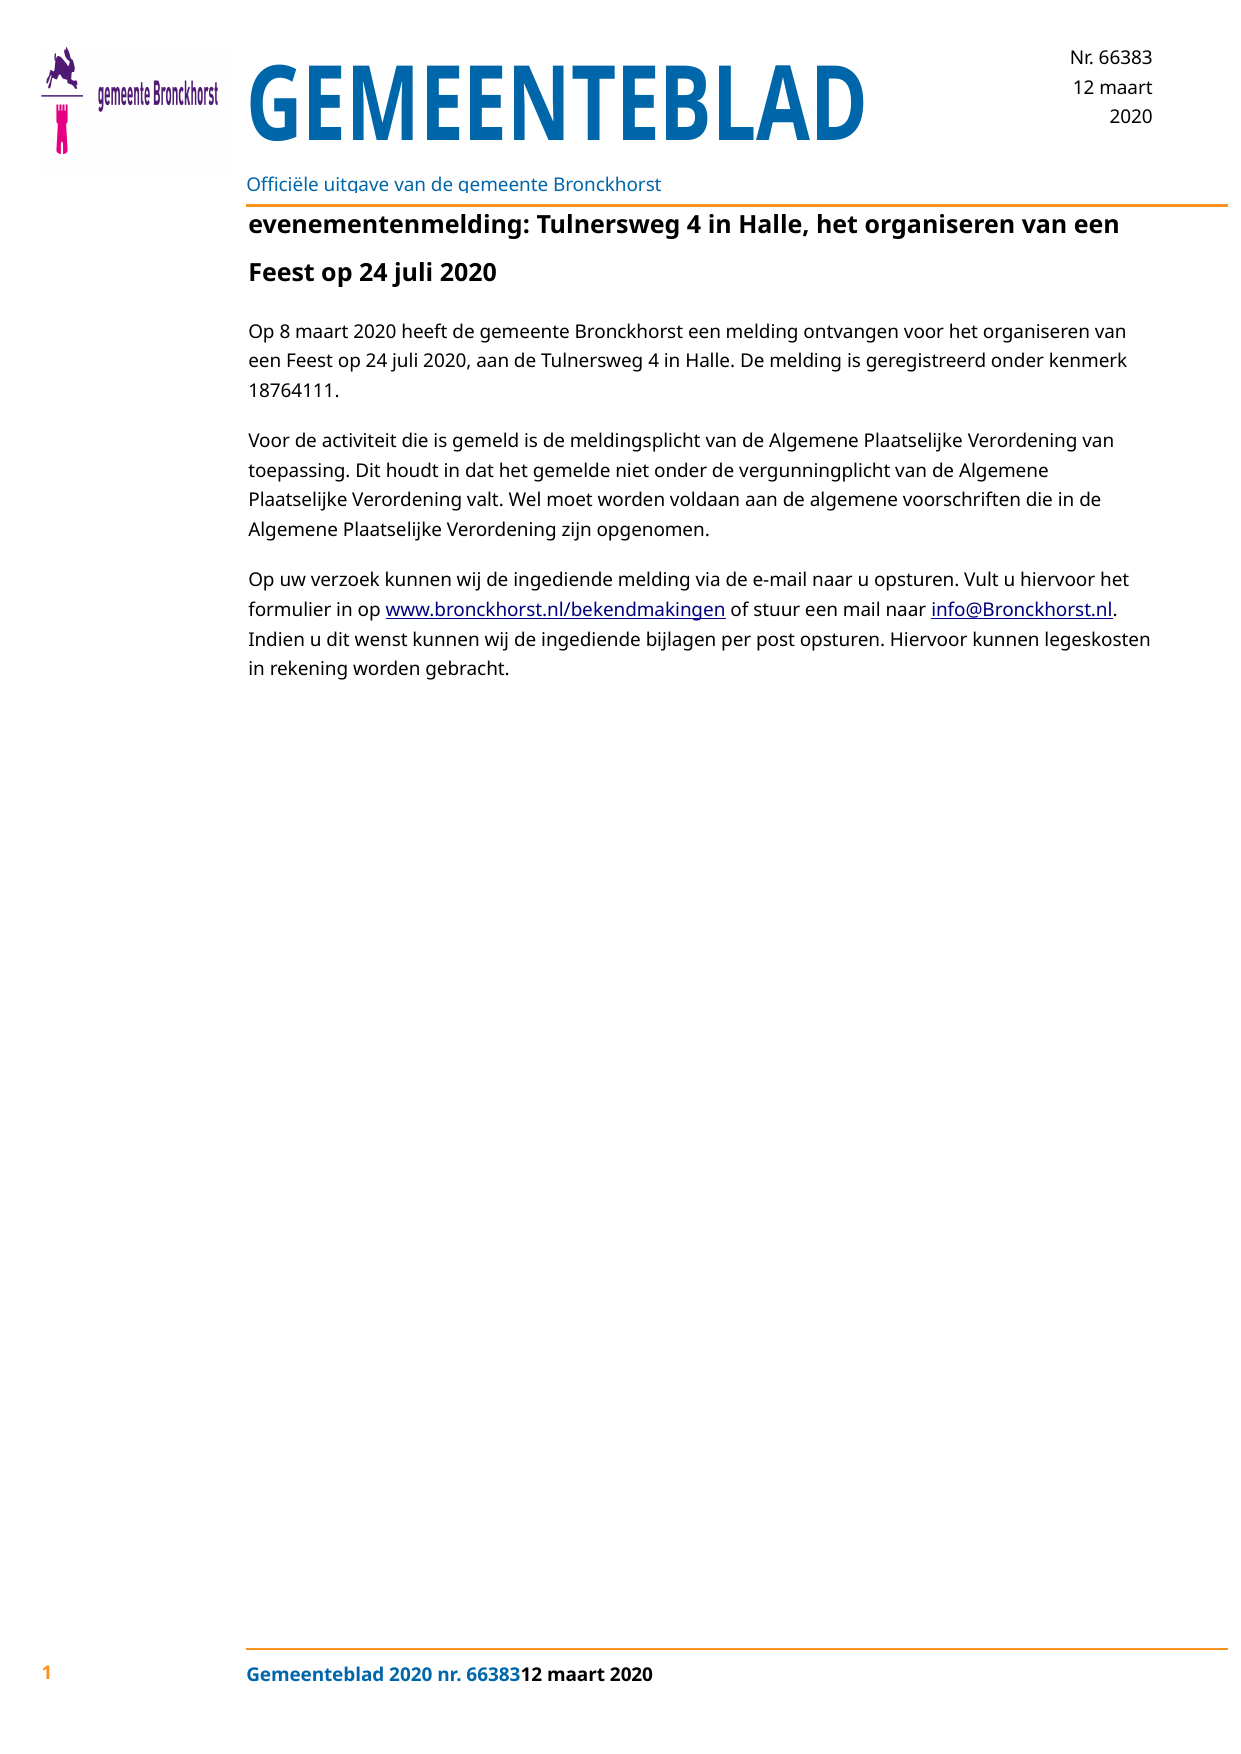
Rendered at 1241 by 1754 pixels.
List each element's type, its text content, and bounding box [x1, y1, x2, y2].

text Voor de activiteit die is gemeld is de meldingsplicht van de Algemene Plaatselijke Verordening van toepassing. Dit houdt in dat het gemelde niet onder de vergunningplicht van de Algemene Plaatselijke Verordening valt. Wel moet worden voldaan aan de algemene voorschriften die in de Algemene Plaatselijke Verordening zijn opgenomen. [248, 427, 1152, 542]
text Op 8 maart 2020 heeft de gemeente Bronckhorst een melding ontvangen voor het organiseren van een Feest op 24 juli 2020, aan de Tulnersweg 4 in Halle. De melding is geregistreerd onder kenmerk 18764111. [248, 318, 1152, 403]
text Op uw verzoek kunnen wij de ingediende melding via de e-mail naar u opsturen. Vult u hiervoor het formulier in op www.bronckhorst.nl/bekendmakingen of stuur een mail naar info@Bronckhorst.nl. Indien u dit wenst kunnen wij de ingediende bijlagen per post opsturen. Hiervoor kunnen legeskosten in rekening worden gebracht. [248, 567, 1152, 681]
picture [41, 47, 231, 172]
text evenementenmelding: Tulnersweg 4 in Halle, het organiseren van een Feest op 24 juli 2020 [248, 207, 1152, 288]
